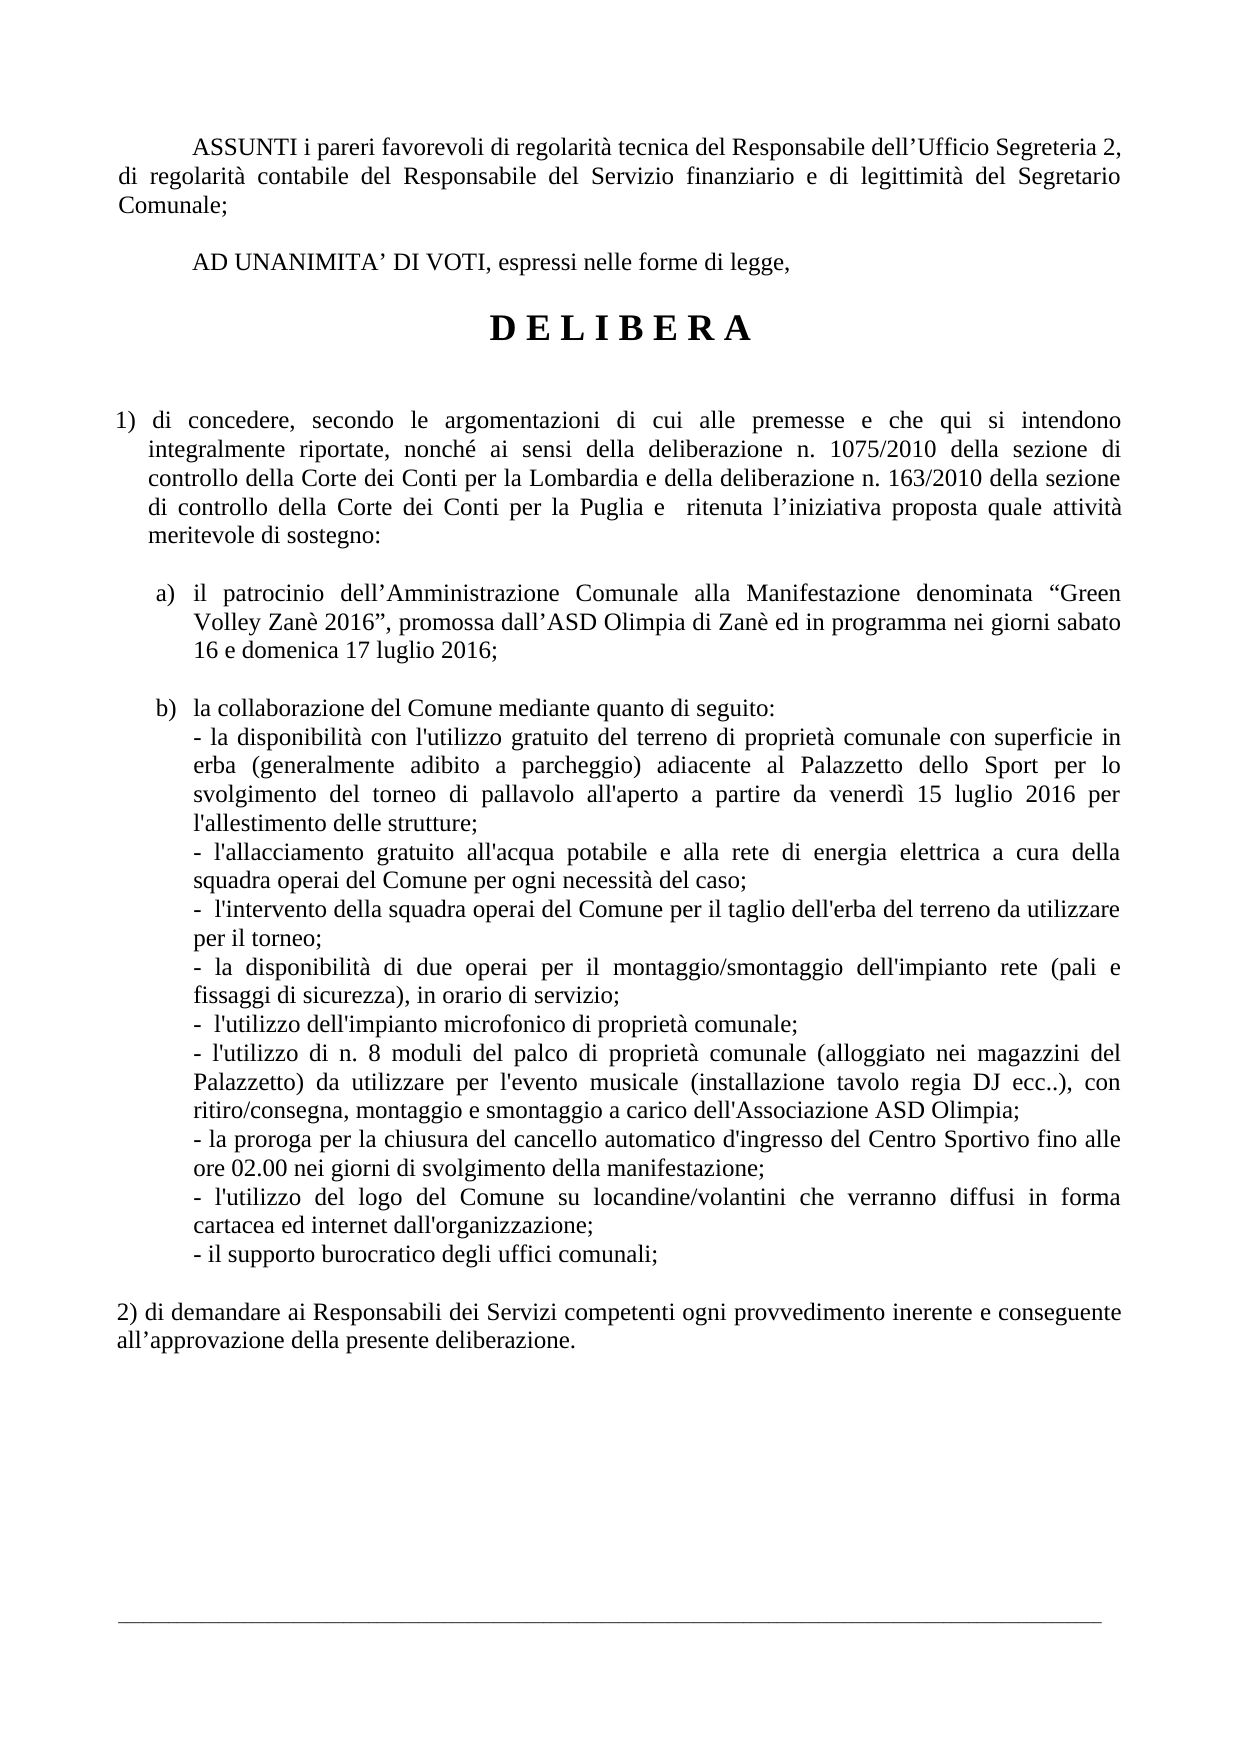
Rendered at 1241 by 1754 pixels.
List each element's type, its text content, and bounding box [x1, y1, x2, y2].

list il patrocinio dell’Amministrazione Comunale alla Manifestazione denominata “Green Volley Zanè 2016”, promossa dall’ASD Olimpia di Zanè ed in programma nei giorni sabato 16 e domenica 17 luglio 2016; [156, 578, 1122, 664]
list - l'allacciamento gratuito all'acqua potabile e alla rete di energia elettrica a cura della squadra operai del Comune per ogni necessità del caso; [156, 837, 1122, 894]
text ASSUNTI i pareri favorevoli di regolarità tecnica del Responsabile dell’Ufficio Segreteria 2, di regolarità contabile del Responsabile del Servizio finanziario e di legittimità del Segretario Comunale; [118, 132, 1122, 219]
text 2) di demandare ai Responsabili dei Servizi competenti ogni provvedimento inerente e conseguente all’approvazione della presente deliberazione. [79, 1297, 1122, 1354]
list - la disponibilità di due operai per il montaggio/smontaggio dell'impianto rete (pali e fissaggi di sicurezza), in orario di servizio; [156, 952, 1122, 1009]
text D E L I B E R A [118, 305, 1122, 348]
list - la disponibilità con l'utilizzo gratuito del terreno di proprietà comunale con superficie in erba (generalmente adibito a parcheggio) adiacente al Palazzetto dello Sport per lo svolgimento del torneo di pallavolo all'aperto a partire da venerdì 15 luglio 2016 per l'allestimento delle strutture; [156, 722, 1122, 837]
list - l'utilizzo dell'impianto microfonico di proprietà comunale; [156, 1009, 1122, 1038]
list - la proroga per la chiusura del cancello automatico d'ingresso del Centro Sportivo fino alle ore 02.00 nei giorni di svolgimento della manifestazione; [156, 1124, 1122, 1182]
list la collaborazione del Comune mediante quanto di seguito: [156, 693, 1122, 722]
list - l'utilizzo di n. 8 moduli del palco di proprietà comunale (alloggiato nei magazzini del Palazzetto) da utilizzare per l'evento musicale (installazione tavolo regia DJ ecc..), con ritiro/consegna, montaggio e smontaggio a carico dell'Associazione ASD Olimpia; [156, 1038, 1122, 1124]
text AD UNANIMITA’ DI VOTI, espressi nelle forme di legge, [118, 247, 1122, 276]
list - l'utilizzo del logo del Comune su locandine/volantini che verranno diffusi in forma cartacea ed internet dall'organizzazione; [156, 1182, 1122, 1239]
subtitle 1) di concedere, secondo le argomentazioni di cui alle premesse e che qui si intendono integralmente riportate, nonché ai sensi della deliberazione n. 1075/2010 della sezione di controllo della Corte dei Conti per la Lombardia e della deliberazione n. 163/2010 della sezione di controllo della Corte dei Conti per la Puglia e ritenuta l’iniziativa proposta quale attività meritevole di sostegno: [115, 406, 1122, 549]
text ______________________________________________________________________________________________________________________ [118, 1606, 1122, 1625]
list - l'intervento della squadra operai del Comune per il taglio dell'erba del terreno da utilizzare per il torneo; [156, 894, 1122, 952]
list - il supporto burocratico degli uffici comunali; [156, 1239, 1122, 1268]
